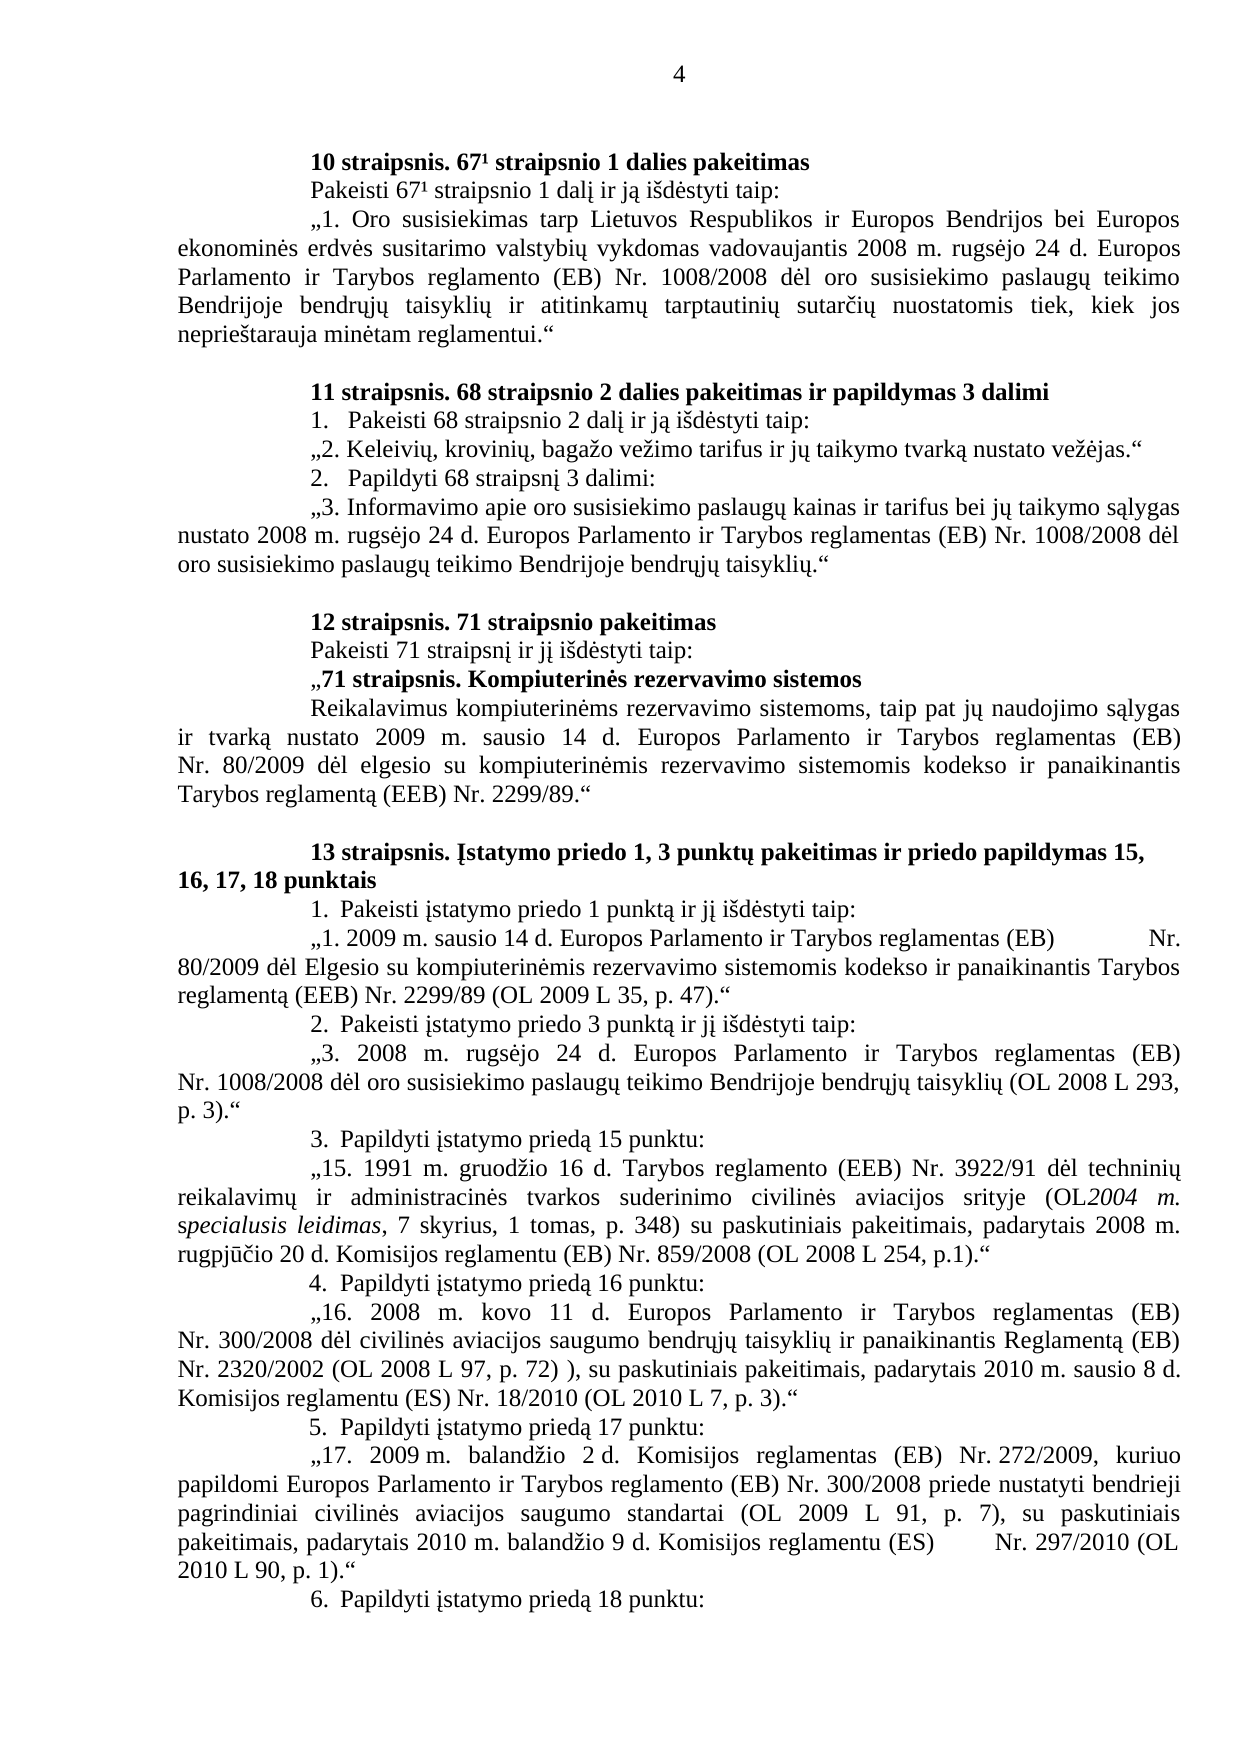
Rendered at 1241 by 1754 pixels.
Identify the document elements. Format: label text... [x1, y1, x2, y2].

text „1. 2009 m. sausio 14 d. Europos Parlamento ir Tarybos reglamentas (EB) Nr. 80/2009 dėl Elgesio su kompiuterinėmis rezervavimo sistemomis kodekso ir panaikinantis Tarybos reglamentą (EEB) Nr. 2299/89 (OL 2009 L 35, p. 47).“ [177, 923, 1181, 1009]
text 12 straipsnis. 71 straipsnio pakeitimas [177, 607, 1181, 636]
text „17. 2009 m. balandžio 2 d. Komisijos reglamentas (EB) Nr. 272/2009, kuriuo papildomi Europos Parlamento ir Tarybos reglamento (EB) Nr. 300/2008 priede nustatyti bendrieji pagrindiniai civilinės aviacijos saugumo standartai (OL 2009 L 91, p. 7), su paskutiniais pakeitimais, padarytais 2010 m. balandžio 9 d. Komisijos reglamentu (ES) Nr. 297/2010 (OL 2010 L 90, p. 1).“ [177, 1441, 1181, 1584]
text 1. Pakeisti 68 straipsnio 2 dalį ir ją išdėstyti taip: [310, 406, 1181, 434]
text 5. Papildyti įstatymo priedą 17 punktu: [308, 1412, 1181, 1441]
text 3. Papildyti įstatymo priedą 15 punktu: [177, 1124, 1181, 1153]
text 4. Papildyti įstatymo priedą 16 punktu: [177, 1268, 1181, 1297]
text „15. 1991 m. gruodžio 16 d. Tarybos reglamento (EEB) Nr. 3922/91 dėl techninių reikalavimų ir administracinės tvarkos suderinimo civilinės aviacijos srityje (OL2004 m. specialusis leidimas, 7 skyrius, 1 tomas, p. 348) su paskutiniais pakeitimais, padarytais 2008 m. rugpjūčio 20 d. Komisijos reglamentu (EB) Nr. 859/2008 (OL 2008 L 254, p.1).“ [177, 1153, 1181, 1268]
text 10 straipsnis. 67¹ straipsnio 1 dalies pakeitimas [177, 147, 1181, 176]
text „1. Oro susisiekimas tarp Lietuvos Respublikos ir Europos Bendrijos bei Europos ekonominės erdvės susitarimo valstybių vykdomas vadovaujantis 2008 m. rugsėjo 24 d. Europos Parlamento ir Tarybos reglamento (EB) Nr. 1008/2008 dėl oro susisiekimo paslaugų teikimo Bendrijoje bendrųjų taisyklių ir atitinkamų tarptautinių sutarčių nuostatomis tiek, kiek jos neprieštarauja minėtam reglamentui.“ [177, 204, 1181, 348]
text 2. Papildyti 68 straipsnį 3 dalimi: [310, 463, 1181, 492]
text 2. Pakeisti įstatymo priedo 3 punktą ir jį išdėstyti taip: [177, 1009, 1181, 1038]
text 6. Papildyti įstatymo priedą 18 punktu: [177, 1584, 1181, 1613]
text Pakeisti 67¹ straipsnio 1 dalį ir ją išdėstyti taip: [177, 176, 1181, 204]
text 13 straipsnis. Įstatymo priedo 1, 3 punktų pakeitimas ir priedo papildymas 15, 16, 17, 18 punktais [177, 837, 1181, 894]
text Pakeisti 71 straipsnį ir jį išdėstyti taip: [177, 636, 1181, 664]
text „3. 2008 m. rugsėjo 24 d. Europos Parlamento ir Tarybos reglamentas (EB) Nr. 1008/2008 dėl oro susisiekimo paslaugų teikimo Bendrijoje bendrųjų taisyklių (OL 2008 L 293, p. 3).“ [177, 1038, 1181, 1124]
text „71 straipsnis. Kompiuterinės rezervavimo sistemos [177, 664, 1181, 693]
text Reikalavimus kompiuterinėms rezervavimo sistemoms, taip pat jų naudojimo sąlygas ir tvarką nustato 2009 m. sausio 14 d. Europos Parlamento ir Tarybos reglamentas (EB) Nr. 80/2009 dėl elgesio su kompiuterinėmis rezervavimo sistemomis kodekso ir panaikinantis Tarybos reglamentą (EEB) Nr. 2299/89.“ [177, 693, 1181, 808]
text 1. Pakeisti įstatymo priedo 1 punktą ir jį išdėstyti taip: [177, 894, 1181, 923]
text „2. Keleivių, krovinių, bagažo vežimo tarifus ir jų taikymo tvarką nustato vežėjas.“ [177, 434, 1181, 463]
text „3. Informavimo apie oro susisiekimo paslaugų kainas ir tarifus bei jų taikymo sąlygas nustato 2008 m. rugsėjo 24 d. Europos Parlamento ir Tarybos reglamentas (EB) Nr. 1008/2008 dėl oro susisiekimo paslaugų teikimo Bendrijoje bendrųjų taisyklių.“ [177, 492, 1181, 578]
text „16. 2008 m. kovo 11 d. Europos Parlamento ir Tarybos reglamentas (EB) Nr. 300/2008 dėl civilinės aviacijos saugumo bendrųjų taisyklių ir panaikinantis Reglamentą (EB) Nr. 2320/2002 (OL 2008 L 97, p. 72) ), su paskutiniais pakeitimais, padarytais 2010 m. sausio 8 d. Komisijos reglamentu (ES) Nr. 18/2010 (OL 2010 L 7, p. 3).“ [177, 1297, 1181, 1412]
text 11 straipsnis. 68 straipsnio 2 dalies pakeitimas ir papildymas 3 dalimi [177, 377, 1181, 406]
